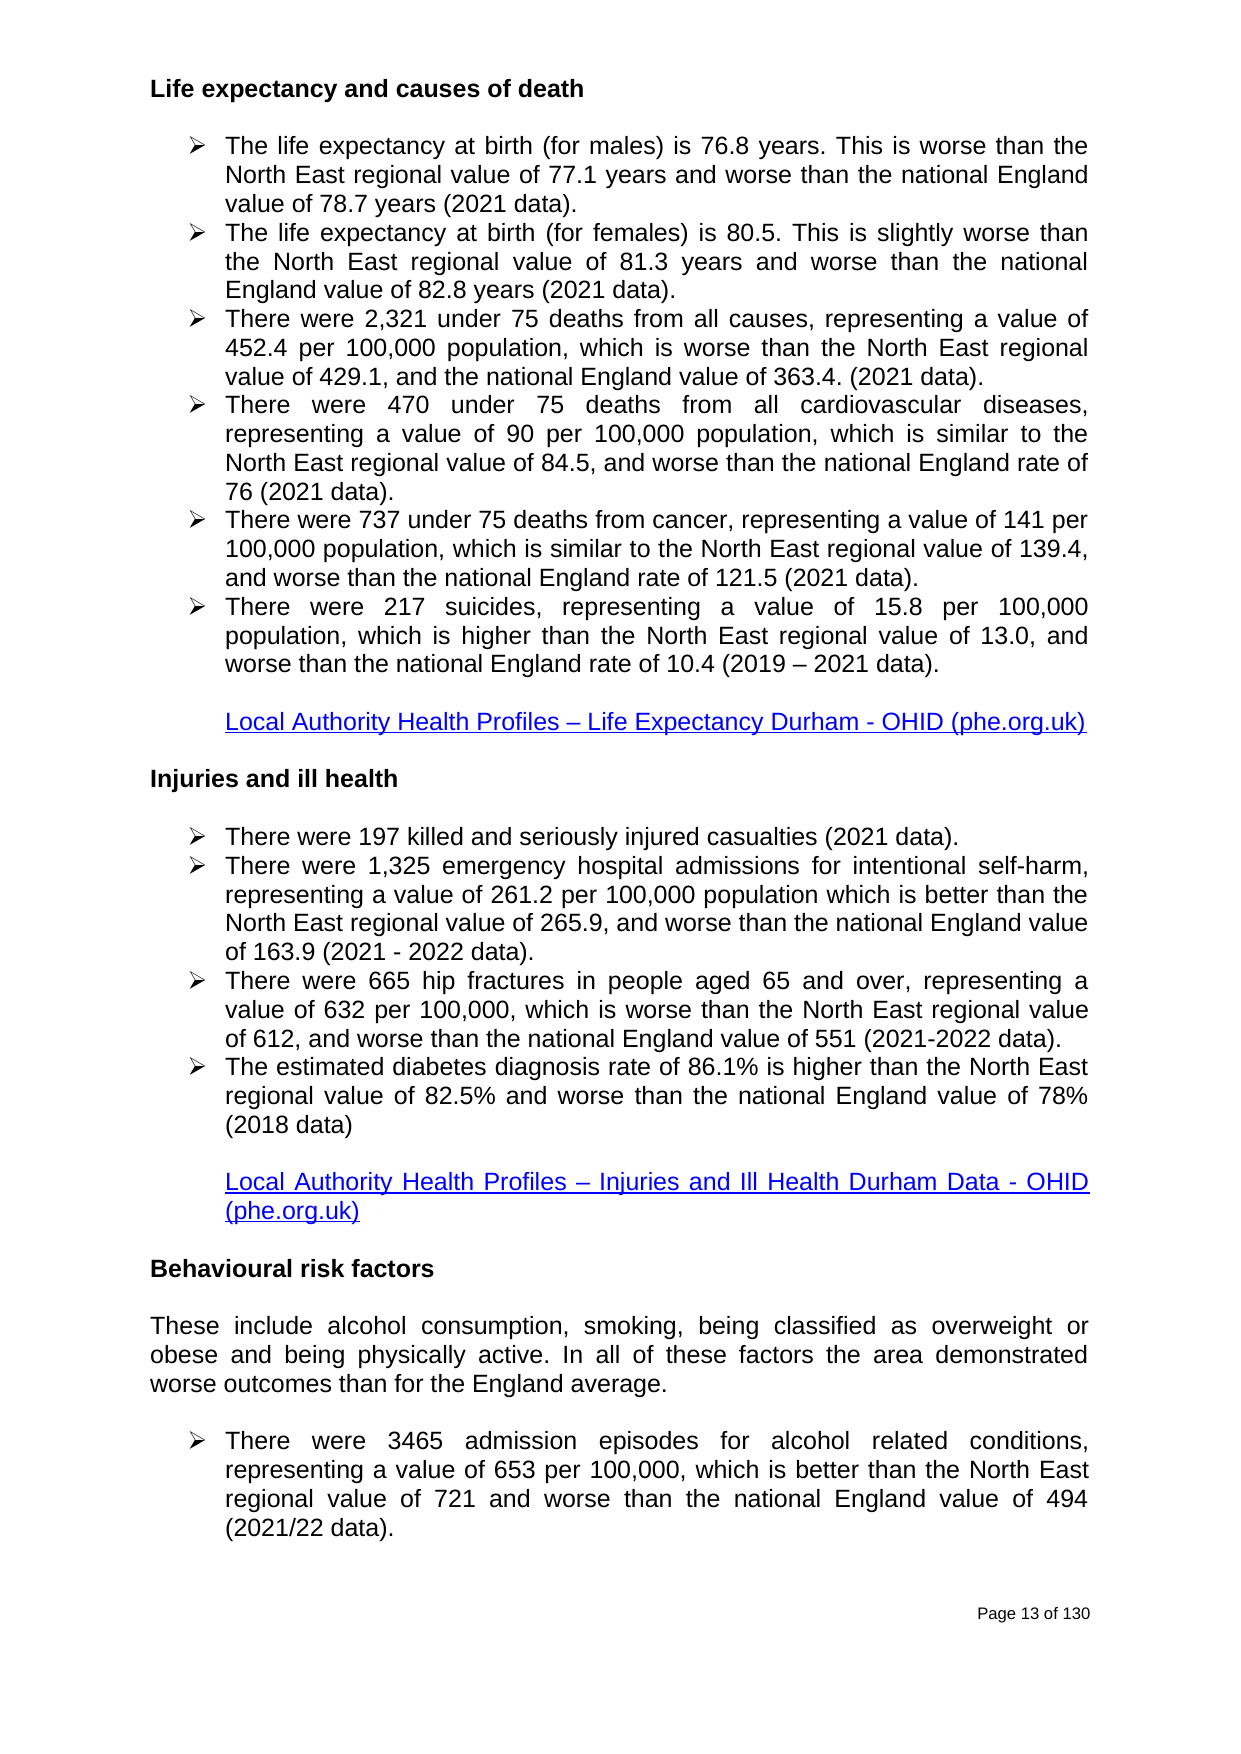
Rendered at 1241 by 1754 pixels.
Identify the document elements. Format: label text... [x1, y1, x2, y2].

text These include alcohol consumption, smoking, being classified as overweight or obese and being physically active. In all of these factors the area demonstrated worse outcomes than for the England average. [150, 1311, 1090, 1397]
text Life expectancy and causes of death [150, 74, 1090, 103]
list There were 217 suicides, representing a value of 15.8 per 100,000 population, which is higher than the North East regional value of 13.0, and worse than the national England rate of 10.4 (2019 – 2021 data). [187, 592, 1090, 678]
list The estimated diabetes diagnosis rate of 86.1% is higher than the North East regional value of 82.5% and worse than the national England value of 78% (2018 data) [187, 1052, 1090, 1139]
list There were 665 hip fractures in people aged 65 and over, representing a value of 632 per 100,000, which is worse than the North East regional value of 612, and worse than the national England value of 551 (2021-2022 data). [187, 966, 1090, 1052]
text (phe.org.uk) [225, 1194, 1090, 1225]
text Local Authority Health Profiles – Life Expectancy Durham - OHID (phe.org.uk) [150, 707, 1090, 736]
list There were 737 under 75 deaths from cancer, representing a value of 141 per 100,000 population, which is similar to the North East regional value of 139.4, and worse than the national England rate of 121.5 (2021 data). [187, 506, 1090, 592]
text Behavioural risk factors [150, 1254, 1090, 1282]
list The life expectancy at birth (for males) is 76.8 years. This is worse than the North East regional value of 77.1 years and worse than the national England value of 78.7 years (2021 data). [187, 131, 1090, 218]
list There were 3465 admission episodes for alcohol related conditions, representing a value of 653 per 100,000, which is better than the North East regional value of 721 and worse than the national England value of 494 (2021/22 data). [187, 1426, 1090, 1541]
text Local Authority Health Profiles – Injuries and Ill Health Durham Data - OHID [225, 1167, 1090, 1192]
list The life expectancy at birth (for females) is 80.5. This is slightly worse than the North East regional value of 81.3 years and worse than the national England value of 82.8 years (2021 data). [187, 218, 1090, 304]
list There were 1,325 emergency hospital admissions for intentional self-harm, representing a value of 261.2 per 100,000 population which is better than the North East regional value of 265.9, and worse than the national England value of 163.9 (2021 - 2022 data). [187, 851, 1090, 966]
list There were 470 under 75 deaths from all cardiovascular diseases, representing a value of 90 per 100,000 population, which is similar to the North East regional value of 84.5, and worse than the national England rate of 76 (2021 data). [187, 390, 1090, 506]
text Injuries and ill health [150, 764, 1090, 793]
list There were 197 killed and seriously injured casualties (2021 data). [187, 822, 1090, 851]
list There were 2,321 under 75 deaths from all causes, representing a value of 452.4 per 100,000 population, which is worse than the North East regional value of 429.1, and the national England value of 363.4. (2021 data). [187, 304, 1090, 390]
